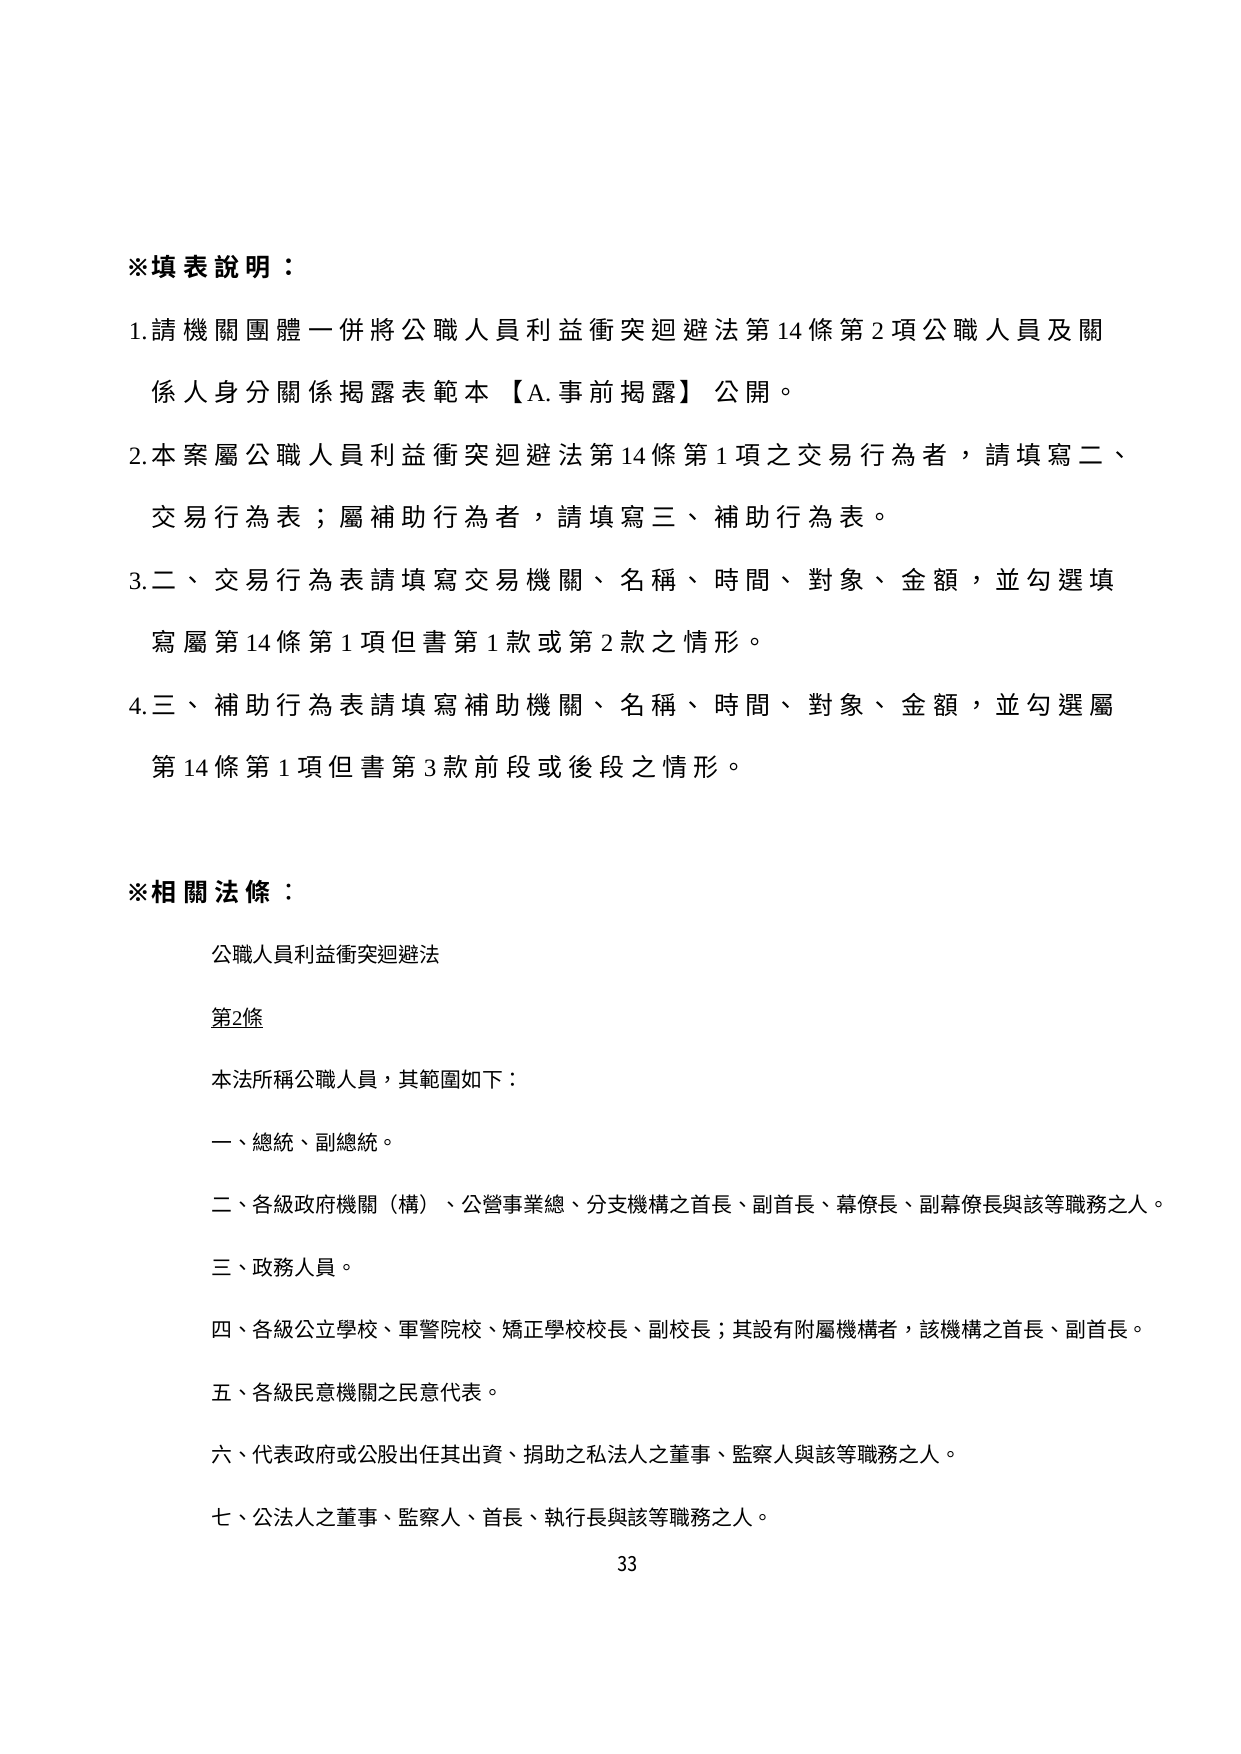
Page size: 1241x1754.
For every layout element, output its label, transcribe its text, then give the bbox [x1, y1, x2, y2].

text 本法所稱公職人員，其範圍如下： [210, 1037, 1148, 1099]
text 二、各級政府機關（構）、公營事業總、分支機構之首長、副首長、幕僚長、副幕僚長與該等職務之人。 [210, 1162, 1148, 1224]
text ※填表說明： [114, 224, 1148, 287]
text 公職人員利益衝突迴避法 [210, 912, 1148, 974]
text 四、各級公立學校、軍警院校、矯正學校校長、副校長；其設有附屬機構者，該機構之首長、副首長。 [210, 1287, 1148, 1349]
text 五、各級民意機關之民意代表。 [210, 1349, 1148, 1412]
text 第2條 [210, 974, 1148, 1037]
text 1.請機關團體一併將公職人員利益衝突迴避法第14條第2項公職人員及關係人身分關係揭露表範本【A.事前揭露】公開。 [122, 287, 1137, 412]
text 三、政務人員。 [210, 1224, 1148, 1287]
text 六、代表政府或公股出任其出資、捐助之私法人之董事、監察人與該等職務之人。 [210, 1412, 1148, 1474]
text ※相關法條： [114, 849, 1240, 912]
text 七、公法人之董事、監察人、首長、執行長與該等職務之人。 [210, 1474, 1148, 1537]
text 4.三、補助行為表請填寫補助機關、名稱、時間、對象、金額，並勾選屬第14條第1項但書第3款前段或後段之情形。 [122, 662, 1137, 787]
text 一、總統、副總統。 [210, 1099, 1148, 1162]
text 3.二、交易行為表請填寫交易機關、名稱、時間、對象、金額，並勾選填寫屬第14條第1項但書第1款或第2款之情形。 [122, 537, 1137, 662]
text 2.本案屬公職人員利益衝突迴避法第14條第1項之交易行為者，請填寫二、交易行為表；屬補助行為者，請填寫三、補助行為表。 [122, 412, 1137, 537]
